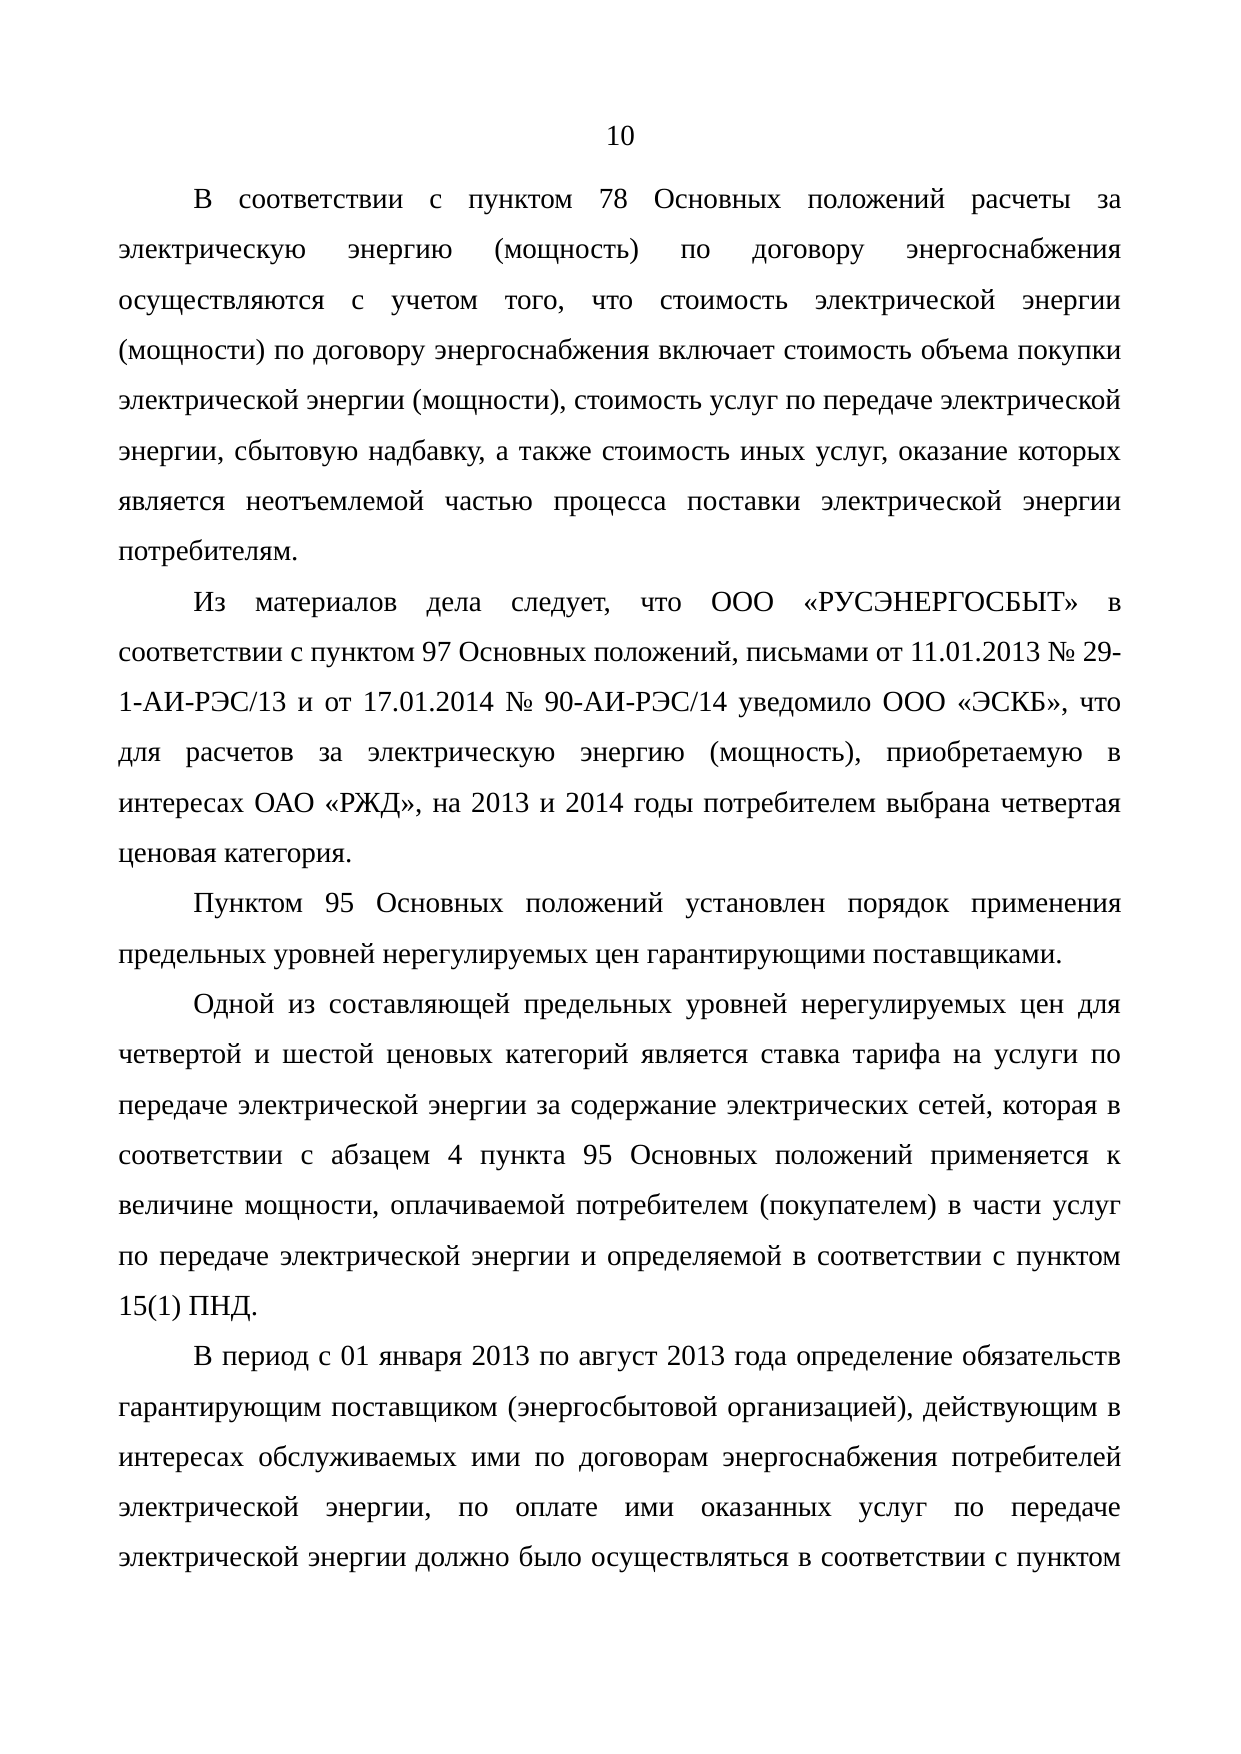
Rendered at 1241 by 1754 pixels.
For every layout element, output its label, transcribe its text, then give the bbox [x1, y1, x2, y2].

text В соответствии с пунктом 78 Основных положений расчеты за электрическую энергию (мощность) по договору энергоснабжения осуществляются с учетом того, что стоимость электрической энергии (мощности) по договору энергоснабжения включает стоимость объема покупки электрической энергии (мощности), стоимость услуг по передаче электрической энергии, сбытовую надбавку, а также стоимость иных услуг, оказание которых является неотъемлемой частью процесса поставки электрической энергии потребителям. [118, 181, 1122, 567]
text Одной из составляющей предельных уровней нерегулируемых цен для четвертой и шестой ценовых категорий является ставка тарифа на услуги по передаче электрической энергии за содержание электрических сетей, которая в соответствии с абзацем 4 пункта 95 Основных положений применяется к величине мощности, оплачиваемой потребителем (покупателем) в части услуг по передаче электрической энергии и определяемой в соответствии с пунктом 15(1) ПНД. [118, 986, 1122, 1322]
text Пунктом 95 Основных положений установлен порядок применения предельных уровней нерегулируемых цен гарантирующими поставщиками. [118, 886, 1122, 969]
text Из материалов дела следует, что ООО «РУСЭНЕРГОСБЫТ» в соответствии с пунктом 97 Основных положений, письмами от 11.01.2013 № 29-1-АИ-РЭС/13 и от 17.01.2014 № 90-АИ-РЭС/14 уведомило ООО «ЭСКБ», что для расчетов за электрическую энергию (мощность), приобретаемую в интересах ОАО «РЖД», на 2013 и 2014 годы потребителем выбрана четвертая ценовая категория. [118, 584, 1122, 869]
text В период с 01 января 2013 по август 2013 года определение обязательств гарантирующим поставщиком (энергосбытовой организацией), действующим в интересах обслуживаемых ими по договорам энергоснабжения потребителей электрической энергии, по оплате ими оказанных услуг по передаче электрической энергии должно было осуществляться в соответствии с пунктом [118, 1338, 1122, 1573]
